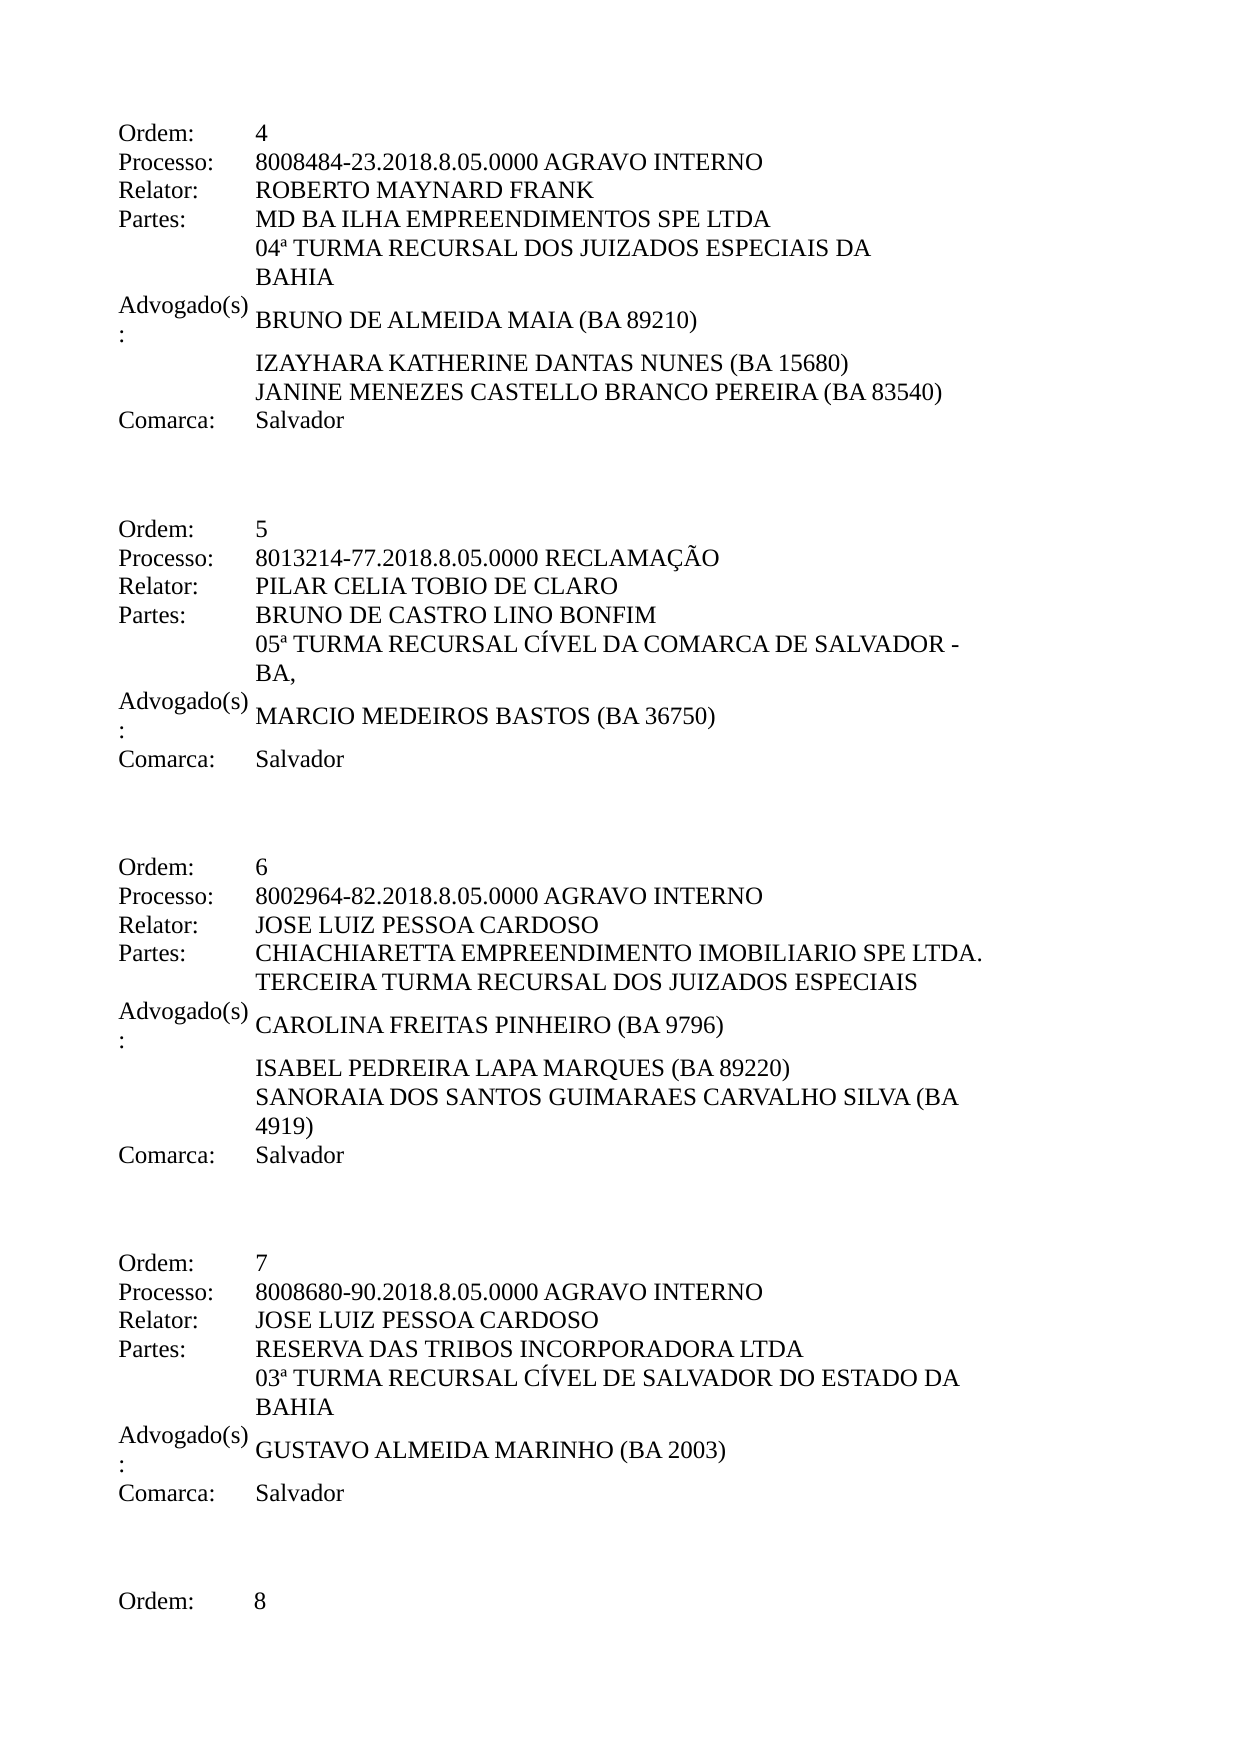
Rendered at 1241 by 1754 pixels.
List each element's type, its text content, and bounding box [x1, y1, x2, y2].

table_cell Processo: [118, 881, 255, 910]
table_header 6 [255, 852, 1021, 881]
table_cell CHIACHIARETTA EMPREENDIMENTO IMOBILIARIO SPE LTDA. [255, 939, 1021, 967]
table_cell 8013214-77.2018.8.05.0000 RECLAMAÇÃO [255, 543, 1002, 571]
table_cell Comarca: [118, 1140, 255, 1168]
table_cell [118, 1082, 255, 1140]
table_cell [118, 377, 255, 406]
table_cell 8008484-23.2018.8.05.0000 AGRAVO INTERNO [255, 147, 955, 176]
table_cell Salvador [255, 1140, 1021, 1168]
table_header Ordem: [118, 1586, 254, 1615]
table_cell Partes: [118, 204, 255, 233]
table_header 8 [254, 1586, 1122, 1615]
table_cell Advogado(s): [118, 291, 255, 348]
table_cell Processo: [118, 1277, 255, 1306]
table_cell TERCEIRA TURMA RECURSAL DOS JUIZADOS ESPECIAIS [255, 967, 1021, 996]
table_cell Relator: [118, 571, 255, 600]
table_cell IZAYHARA KATHERINE DANTAS NUNES (BA 15680) [255, 348, 955, 377]
table_cell [118, 1054, 255, 1082]
table_cell JANINE MENEZES CASTELLO BRANCO PEREIRA (BA 83540) [255, 377, 955, 406]
table_cell 8008680-90.2018.8.05.0000 AGRAVO INTERNO [255, 1277, 1041, 1306]
table_cell JOSE LUIZ PESSOA CARDOSO [255, 910, 1021, 938]
table_cell Relator: [118, 176, 255, 204]
table_cell Relator: [118, 910, 255, 938]
table_cell [118, 1363, 255, 1421]
table_header Ordem: [118, 514, 255, 543]
table_cell MARCIO MEDEIROS BASTOS (BA 36750) [255, 686, 1002, 744]
table_cell [118, 629, 255, 686]
table_cell RESERVA DAS TRIBOS INCORPORADORA LTDA [255, 1334, 1041, 1363]
table_cell Partes: [118, 939, 255, 967]
table_cell ISABEL PEDREIRA LAPA MARQUES (BA 89220) [255, 1054, 1021, 1082]
table_cell Comarca: [118, 744, 255, 773]
table_cell Comarca: [118, 406, 255, 434]
table_cell Partes: [118, 1334, 255, 1363]
table_cell 8002964-82.2018.8.05.0000 AGRAVO INTERNO [255, 881, 1021, 910]
table_cell [118, 967, 255, 996]
table_cell Advogado(s): [118, 996, 255, 1053]
table_cell MD BA ILHA EMPREENDIMENTOS SPE LTDA [255, 204, 955, 233]
table_cell 05ª TURMA RECURSAL CÍVEL DA COMARCA DE SALVADOR - BA, [255, 629, 1002, 686]
table_cell BRUNO DE ALMEIDA MAIA (BA 89210) [255, 291, 955, 348]
table_cell Advogado(s): [118, 1421, 255, 1478]
table_header Ordem: [118, 1248, 255, 1277]
table_header 7 [255, 1248, 1041, 1277]
table_cell [118, 348, 255, 377]
table_header 5 [255, 514, 1002, 543]
table_cell ROBERTO MAYNARD FRANK [255, 176, 955, 204]
table_cell Processo: [118, 543, 255, 571]
table_cell Salvador [255, 744, 1002, 773]
table_cell PILAR CELIA TOBIO DE CLARO [255, 571, 1002, 600]
table_cell Partes: [118, 600, 255, 629]
table_cell 04ª TURMA RECURSAL DOS JUIZADOS ESPECIAIS DA BAHIA [255, 233, 955, 291]
table_cell [118, 233, 255, 291]
table_cell GUSTAVO ALMEIDA MARINHO (BA 2003) [255, 1421, 1041, 1478]
table_header 4 [255, 118, 955, 147]
table_cell SANORAIA DOS SANTOS GUIMARAES CARVALHO SILVA (BA 4919) [255, 1082, 1021, 1140]
table_cell Relator: [118, 1306, 255, 1334]
table_cell Salvador [255, 406, 955, 434]
table_cell Comarca: [118, 1478, 255, 1507]
table_cell Salvador [255, 1478, 1041, 1507]
table_header Ordem: [118, 852, 255, 881]
table_cell Advogado(s): [118, 686, 255, 744]
table_cell BRUNO DE CASTRO LINO BONFIM [255, 600, 1002, 629]
table_cell 03ª TURMA RECURSAL CÍVEL DE SALVADOR DO ESTADO DA BAHIA [255, 1363, 1041, 1421]
table_cell Processo: [118, 147, 255, 176]
table_cell CAROLINA FREITAS PINHEIRO (BA 9796) [255, 996, 1021, 1053]
table_cell JOSE LUIZ PESSOA CARDOSO [255, 1306, 1041, 1334]
table_header Ordem: [118, 118, 255, 147]
